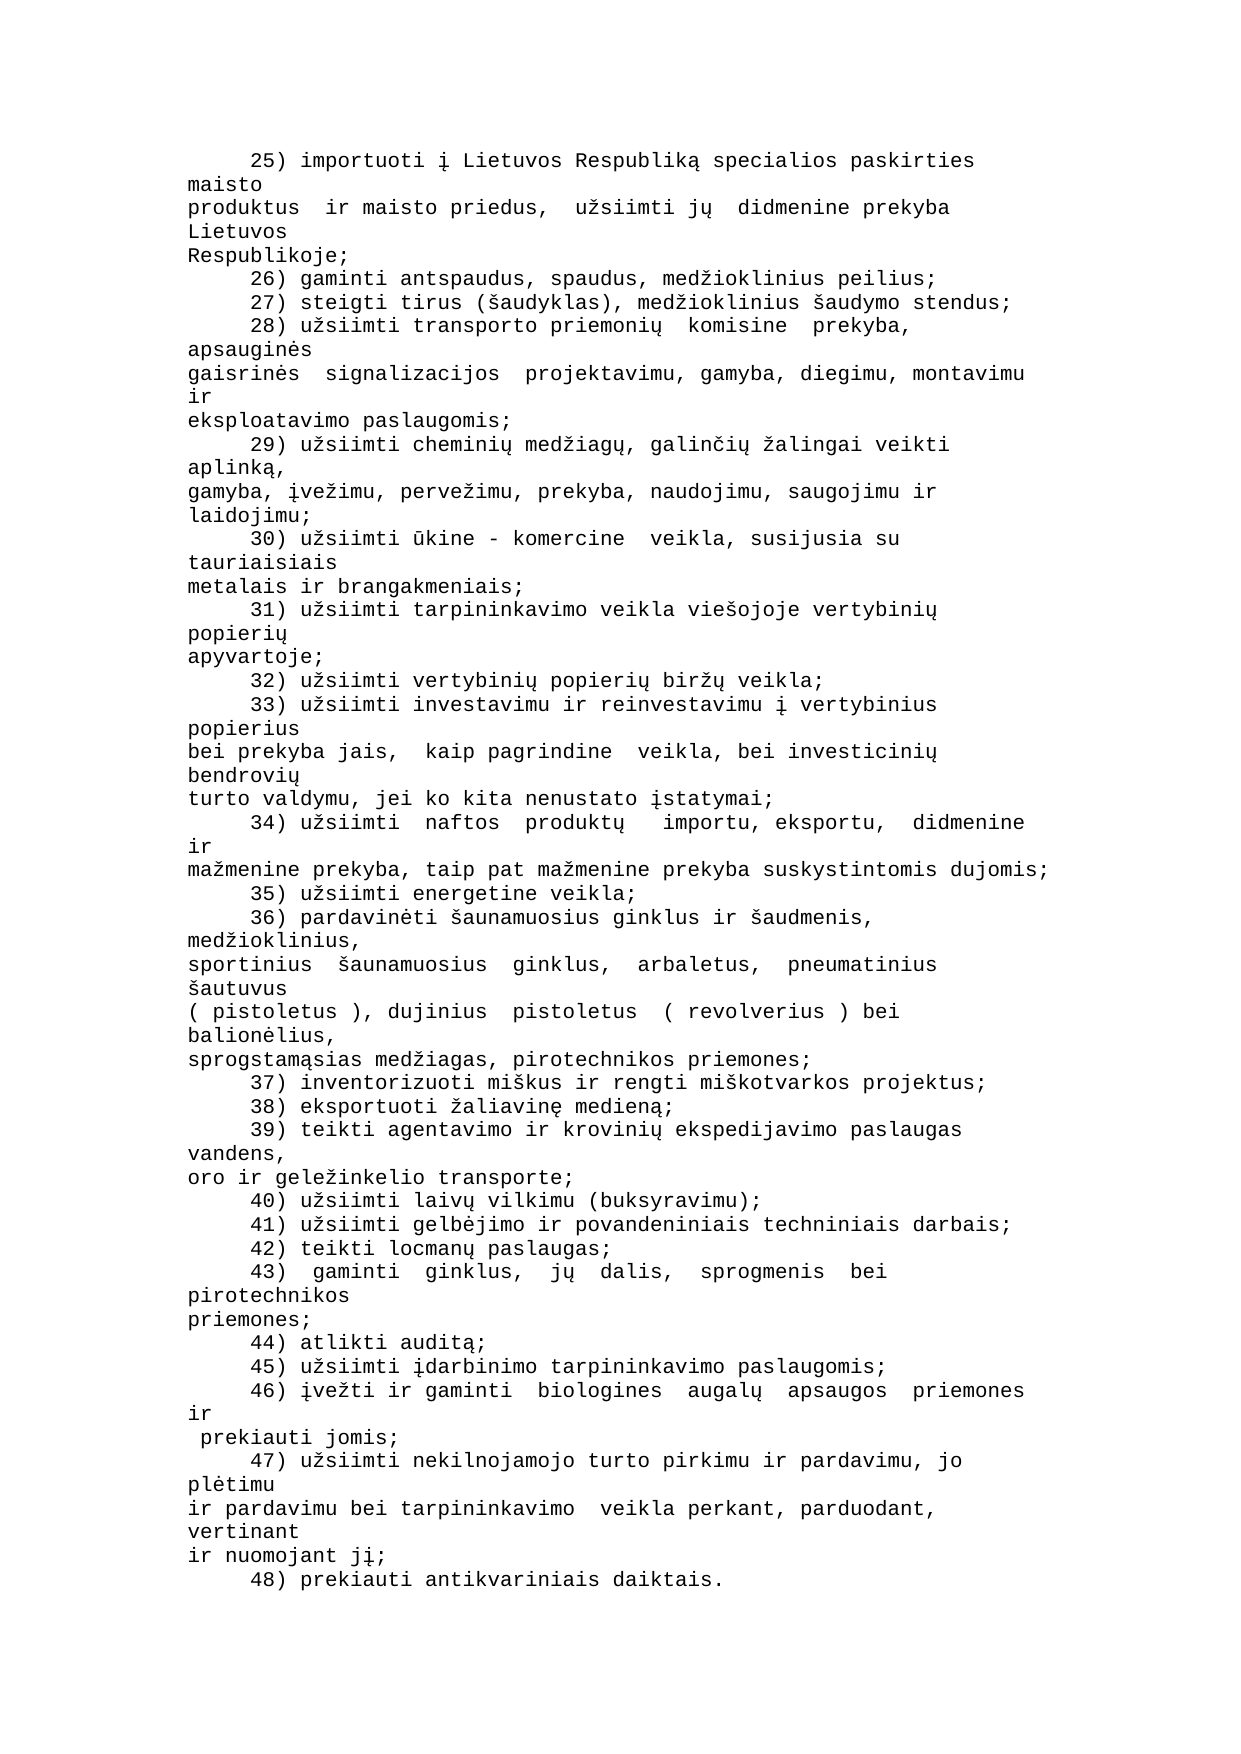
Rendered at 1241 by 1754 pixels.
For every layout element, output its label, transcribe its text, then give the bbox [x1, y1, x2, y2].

text prekiauti jomis; [187, 1427, 1053, 1451]
text priemones; [187, 1309, 1053, 1332]
text turto valdymu, jei ko kita nenustato įstatymai; [187, 788, 1053, 812]
text ir pardavimu bei tarpininkavimo veikla perkant, parduodant, vertinant [187, 1498, 1053, 1545]
text sprogstamąsias medžiagas, pirotechnikos priemones; [187, 1048, 1053, 1072]
text 28) užsiimti transporto priemonių komisine prekyba, apsauginės [187, 316, 1053, 363]
text 44) atlikti auditą; [187, 1332, 1053, 1356]
text Respublikoje; [187, 244, 1053, 268]
text apyvartoje; [187, 647, 1053, 670]
text 45) užsiimti įdarbinimo tarpininkavimo paslaugomis; [187, 1356, 1053, 1379]
text ( pistoletus ), dujinius pistoletus ( revolverius ) bei balionėlius, [187, 1001, 1053, 1048]
text gaisrinės signalizacijos projektavimu, gamyba, diegimu, montavimu ir [187, 363, 1053, 410]
text oro ir geležinkelio transporte; [187, 1167, 1053, 1190]
text 26) gaminti antspaudus, spaudus, medžioklinius peilius; [187, 268, 1053, 292]
text 47) užsiimti nekilnojamojo turto pirkimu ir pardavimu, jo plėtimu [187, 1451, 1053, 1498]
text 37) inventorizuoti miškus ir rengti miškotvarkos projektus; [187, 1072, 1053, 1096]
text 27) steigti tirus (šaudyklas), medžioklinius šaudymo stendus; [187, 292, 1053, 316]
text 40) užsiimti laivų vilkimu (buksyravimu); [187, 1190, 1053, 1214]
text 46) įvežti ir gaminti biologines augalų apsaugos priemones ir [187, 1379, 1053, 1427]
text 43) gaminti ginklus, jų dalis, sprogmenis bei pirotechnikos [187, 1261, 1053, 1309]
text 41) užsiimti gelbėjimo ir povandeniniais techniniais darbais; [187, 1214, 1053, 1238]
text metalais ir brangakmeniais; [187, 576, 1053, 599]
text mažmenine prekyba, taip pat mažmenine prekyba suskystintomis dujomis; [187, 859, 1053, 883]
text 33) užsiimti investavimu ir reinvestavimu į vertybinius popierius [187, 694, 1053, 741]
text 34) užsiimti naftos produktų importu, eksportu, didmenine ir [187, 812, 1053, 859]
text 48) prekiauti antikvariniais daiktais. [187, 1569, 1053, 1592]
text gamyba, įvežimu, pervežimu, prekyba, naudojimu, saugojimu ir laidojimu; [187, 481, 1053, 528]
text 35) užsiimti energetine veikla; [187, 883, 1053, 907]
text 38) eksportuoti žaliavinę medieną; [187, 1096, 1053, 1119]
text sportinius šaunamuosius ginklus, arbaletus, pneumatinius šautuvus [187, 954, 1053, 1001]
text bei prekyba jais, kaip pagrindine veikla, bei investicinių bendrovių [187, 741, 1053, 788]
text 29) užsiimti cheminių medžiagų, galinčių žalingai veikti aplinką, [187, 434, 1053, 481]
text 32) užsiimti vertybinių popierių biržų veikla; [187, 670, 1053, 694]
text ir nuomojant jį; [187, 1545, 1053, 1569]
text 25) importuoti į Lietuvos Respubliką specialios paskirties maisto [187, 150, 1053, 197]
text 42) teikti locmanų paslaugas; [187, 1238, 1053, 1261]
text 31) užsiimti tarpininkavimo veikla viešojoje vertybinių popierių [187, 599, 1053, 647]
text 39) teikti agentavimo ir krovinių ekspedijavimo paslaugas vandens, [187, 1119, 1053, 1167]
text 30) užsiimti ūkine - komercine veikla, susijusia su tauriaisiais [187, 528, 1053, 576]
text 36) pardavinėti šaunamuosius ginklus ir šaudmenis, medžioklinius, [187, 907, 1053, 954]
text produktus ir maisto priedus, užsiimti jų didmenine prekyba Lietuvos [187, 197, 1053, 244]
text eksploatavimo paslaugomis; [187, 410, 1053, 434]
